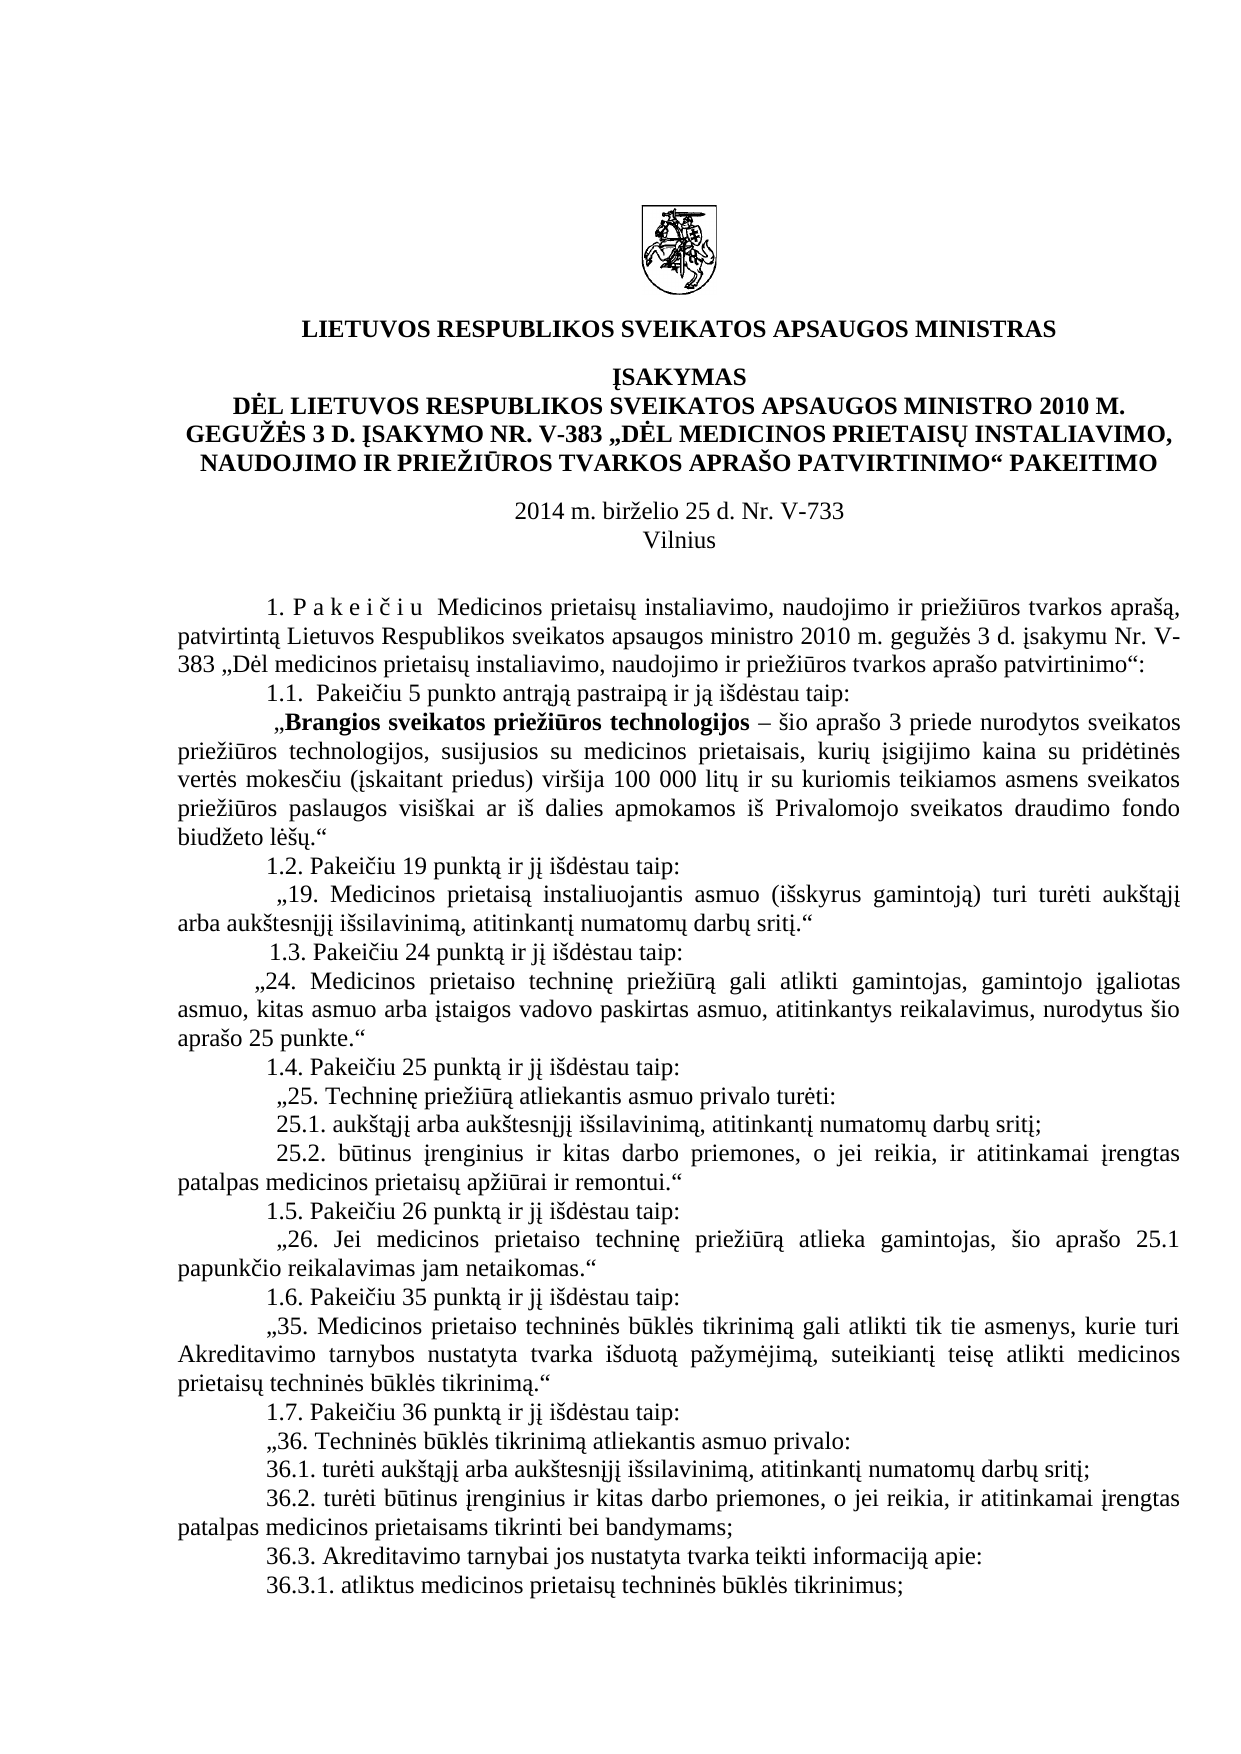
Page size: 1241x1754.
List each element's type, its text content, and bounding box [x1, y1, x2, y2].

text 36.3. Akreditavimo tarnybai jos nustatyta tvarka teikti informaciją apie: [177, 1541, 1181, 1570]
text „35. Medicinos prietaiso techninės būklės tikrinimą gali atlikti tik tie asmenys, kurie turi Akreditavimo tarnybos nustatyta tvarka išduotą pažymėjimą, suteikiantį teisę atlikti medicinos prietaisų techninės būklės tikrinimą.“ [177, 1311, 1181, 1397]
text 25.1. aukštąjį arba aukštesnįjį išsilavinimą, atitinkantį numatomų darbų sritį; [177, 1109, 1181, 1138]
text „26. Jei medicinos prietaiso techninę priežiūrą atlieka gamintojas, šio aprašo 25.1 papunkčio reikalavimas jam netaikomas.“ [177, 1224, 1181, 1282]
text 1.3. Pakeičiu 24 punktą ir jį išdėstau taip: [177, 937, 1181, 966]
text „19. Medicinos prietaisą instaliuojantis asmuo (išskyrus gamintoją) turi turėti aukštąjį arba aukštesnįjį išsilavinimą, atitinkantį numatomų darbų sritį.“ [177, 879, 1181, 937]
text DĖL LIETUVOS RESPUBLIKOS SVEIKATOS APSAUGOS MINISTRO 2010 M. Gegužės 3 D. ĮSAKYMO NR. V-383 „DĖL MEDICINOS PRIETAISŲ INSTALIAVIMO, NAUDOJIMO IR PRIEŽIŪROS TVARKOS APRAŠO PATVIRTINIMO“ PAKEITIMO [177, 391, 1181, 477]
text „24. Medicinos prietaiso techninę priežiūrą gali atlikti gamintojas, gamintojo įgaliotas asmuo, kitas asmuo arba įstaigos vadovo paskirtas asmuo, atitinkantys reikalavimus, nurodytus šio aprašo 25 punkte.“ [177, 966, 1181, 1052]
text 36.2. turėti būtinus įrenginius ir kitas darbo priemones, o jei reikia, ir atitinkamai įrengtas patalpas medicinos prietaisams tikrinti bei bandymams; [177, 1483, 1181, 1541]
text 1.7. Pakeičiu 36 punktą ir jį išdėstau taip: [266, 1397, 1181, 1426]
text 25.2. būtinus įrenginius ir kitas darbo priemones, o jei reikia, ir atitinkamai įrengtas patalpas medicinos prietaisų apžiūrai ir remontui.“ [177, 1138, 1181, 1196]
text 1.6. Pakeičiu 35 punktą ir jį išdėstau taip: [266, 1282, 1181, 1311]
text „36. Techninės būklės tikrinimą atliekantis asmuo privalo: [177, 1426, 1181, 1454]
text ĮSAKYMAS [177, 362, 1181, 391]
text 1.1. Pakeičiu 5 punkto antrąją pastraipą ir ją išdėstau taip: [177, 678, 1181, 707]
text 36.1. turėti aukštąjį arba aukštesnįjį išsilavinimą, atitinkantį numatomų darbų sritį; [177, 1454, 1181, 1483]
text Vilnius [177, 525, 1181, 554]
text 1.5. Pakeičiu 26 punktą ir jį išdėstau taip: [266, 1196, 1181, 1224]
text 2014 m. birželio 25 d. Nr. V-733 [177, 496, 1181, 525]
text 1.2. Pakeičiu 19 punktą ir jį išdėstau taip: [177, 851, 1181, 879]
text 1.4. Pakeičiu 25 punktą ir jį išdėstau taip: [266, 1052, 1181, 1081]
text „Brangios sveikatos priežiūros technologijos – šio aprašo 3 priede nurodytos sveikatos priežiūros technologijos, susijusios su medicinos prietaisais, kurių įsigijimo kaina su pridėtinės vertės mokesčiu (įskaitant priedus) viršija 100 000 litų ir su kuriomis teikiamos asmens sveikatos priežiūros paslaugos visiškai ar iš dalies apmokamos iš Privalomojo sveikatos draudimo fondo biudžeto lėšų.“ [177, 707, 1181, 851]
text 36.3.1. atliktus medicinos prietaisų techninės būklės tikrinimus; [177, 1570, 1181, 1599]
text LIETUVOS RESPUBLIKOS SVEIKATOS APSAUGOS MINISTRAS [177, 314, 1181, 343]
text „25. Techninę priežiūrą atliekantis asmuo privalo turėti: [177, 1081, 1181, 1109]
text 1. Pakeičiu Medicinos prietaisų instaliavimo, naudojimo ir priežiūros tvarkos aprašą, patvirtintą Lietuvos Respublikos sveikatos apsaugos ministro 2010 m. gegužės 3 d. įsakymu Nr. V-383 „Dėl medicinos prietaisų instaliavimo, naudojimo ir priežiūros tvarkos aprašo patvirtinimo“: [177, 592, 1181, 678]
